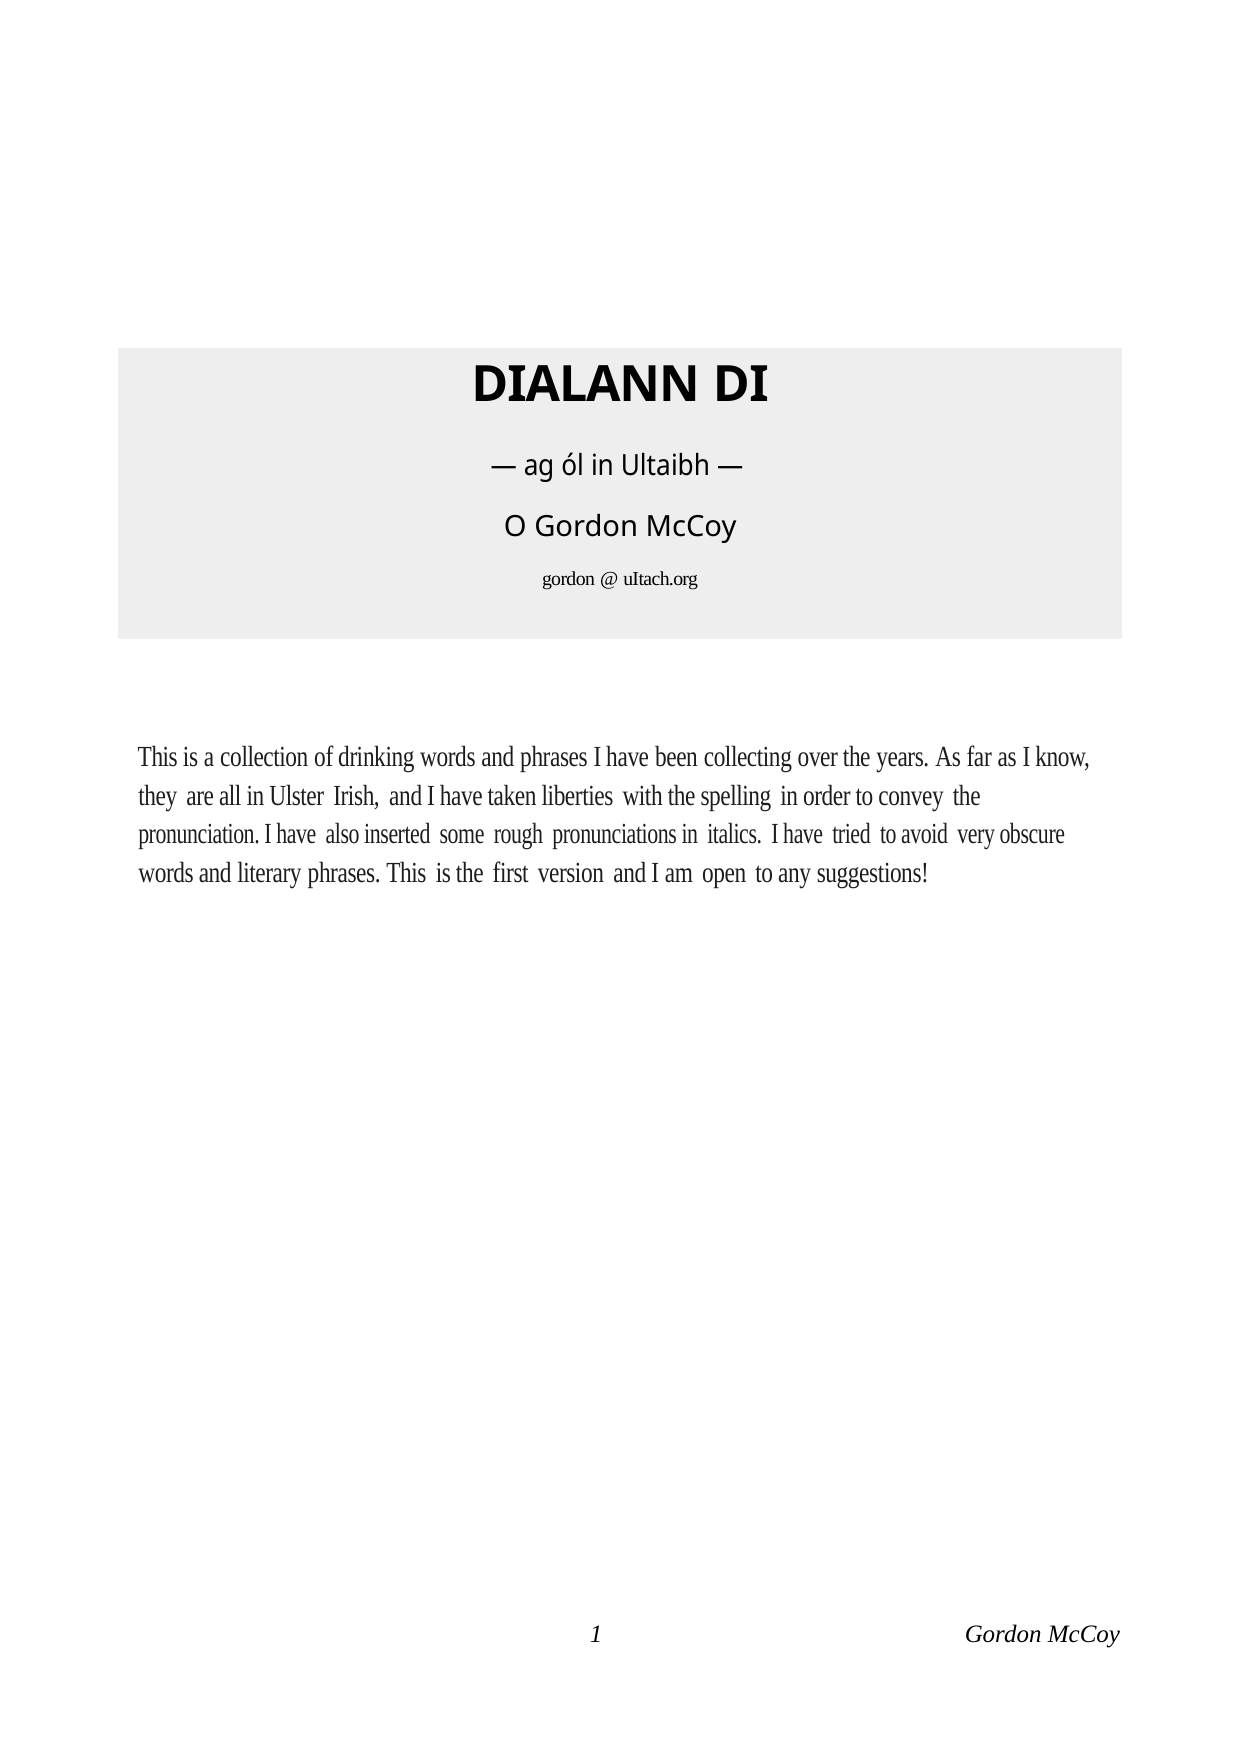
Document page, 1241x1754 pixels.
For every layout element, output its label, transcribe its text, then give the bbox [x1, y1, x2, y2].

text DIALANN DI [118, 348, 1122, 416]
subtitle O Gordon McCoy [118, 505, 1122, 545]
subtitle — ag ól in Ultaibh — [118, 444, 1122, 484]
text gordon @ uItach.org [118, 567, 1122, 589]
subtitle This is a collection of drinking words and phrases I have been collecting over the years. As far as I know, they are all in Ulster Irish, and I have taken liberties with the spelling in order to convey the pronunciation. I have also inserted some rough pronunciations in italics. I have tried to avoid very obscure words and literary phrases. This is the first version and I am open to any suggestions! [137, 739, 1092, 888]
